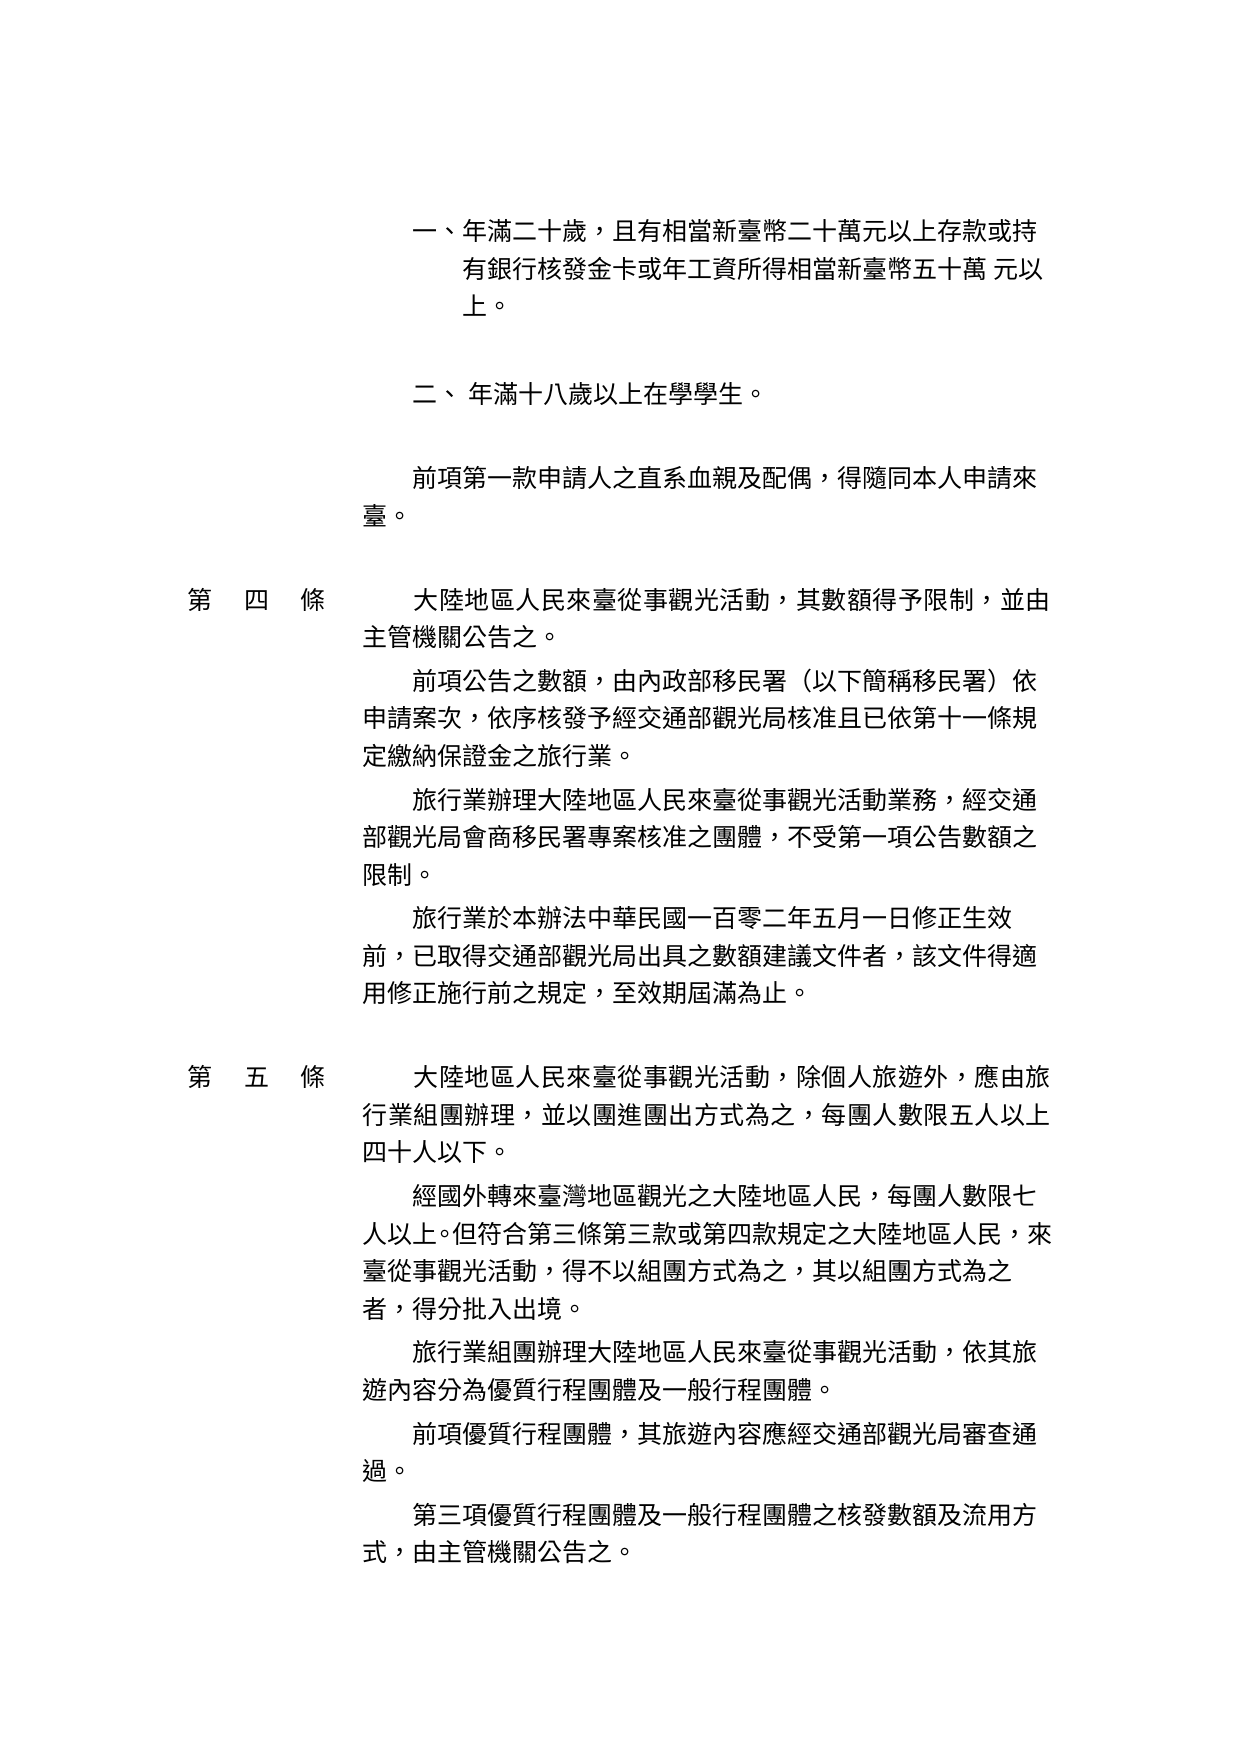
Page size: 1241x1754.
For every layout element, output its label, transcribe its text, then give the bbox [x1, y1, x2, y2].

table_cell 前項第一款申請人之直系血親及配偶，得隨同本人申請來臺。 [363, 455, 1053, 536]
table_cell [363, 536, 1053, 576]
table_cell [188, 455, 362, 536]
table_cell [188, 205, 362, 367]
table_cell 前項優質行程團體，其旅遊內容應經交通部觀光局審查通過。 [363, 1410, 1053, 1492]
table_cell [188, 367, 362, 455]
table_cell 前項公告之數額，由內政部移民署（以下簡稱移民署）依申請案次，依序核發予經交通部觀光局核准且已依第十一條規定繳納保證金之旅行業。 [363, 658, 1053, 776]
table_cell [188, 658, 362, 776]
table_cell 第五條 [188, 1054, 362, 1173]
table_cell 第四條 [188, 576, 362, 658]
table_cell [188, 1329, 362, 1410]
table_cell [188, 1410, 362, 1492]
table_cell [363, 165, 1053, 205]
table_cell 大陸地區人民來臺從事觀光活動，除個人旅遊外，應由旅行業組團辦理，並以團進團出方式為之，每團人數限五人以上四十人以下。 [363, 1054, 1053, 1173]
table_cell [363, 1014, 1053, 1054]
table_cell [188, 1492, 362, 1573]
table_cell 經國外轉來臺灣地區觀光之大陸地區人民，每團人數限七人以上。但符合第三條第三款或第四款規定之大陸地區人民，來臺從事觀光活動，得不以組團方式為之，其以組團方式為之者，得分批入出境。 [363, 1173, 1053, 1329]
table_cell [363, 205, 1053, 367]
table_header 年滿二十歲，且有相當新臺幣二十萬元以上存款或持有銀行核發金卡或年工資所得相當新臺幣五十萬 元以上。 [463, 208, 1053, 327]
table_cell [363, 414, 1053, 455]
table_cell [188, 165, 362, 205]
table_cell 旅行業組團辦理大陸地區人民來臺從事觀光活動，依其旅遊內容分為優質行程團體及一般行程團體。 [363, 1329, 1053, 1410]
table_header 年滿十八歲以上在學學生。 [468, 370, 1053, 414]
table_cell [188, 536, 362, 576]
table_cell [188, 1014, 362, 1054]
table_cell [188, 895, 362, 1014]
table_cell 旅行業辦理大陸地區人民來臺從事觀光活動業務，經交通部觀光局會商移民署專案核准之團體，不受第一項公告數額之限制。 [363, 776, 1053, 895]
table_cell 大陸地區人民來臺從事觀光活動，其數額得予限制，並由主管機關公告之。 [363, 576, 1053, 658]
table_cell [188, 776, 362, 895]
table_header 二、 [363, 370, 468, 414]
table_cell [188, 1173, 362, 1329]
table_cell 旅行業於本辦法中華民國一百零二年五月一日修正生效前，已取得交通部觀光局出具之數額建議文件者，該文件得適用修正施行前之規定，至效期屆滿為止。 [363, 895, 1053, 1014]
table_cell 第三項優質行程團體及一般行程團體之核發數額及流用方式，由主管機關公告之。 [363, 1492, 1053, 1573]
table_header 一、 [363, 208, 462, 327]
